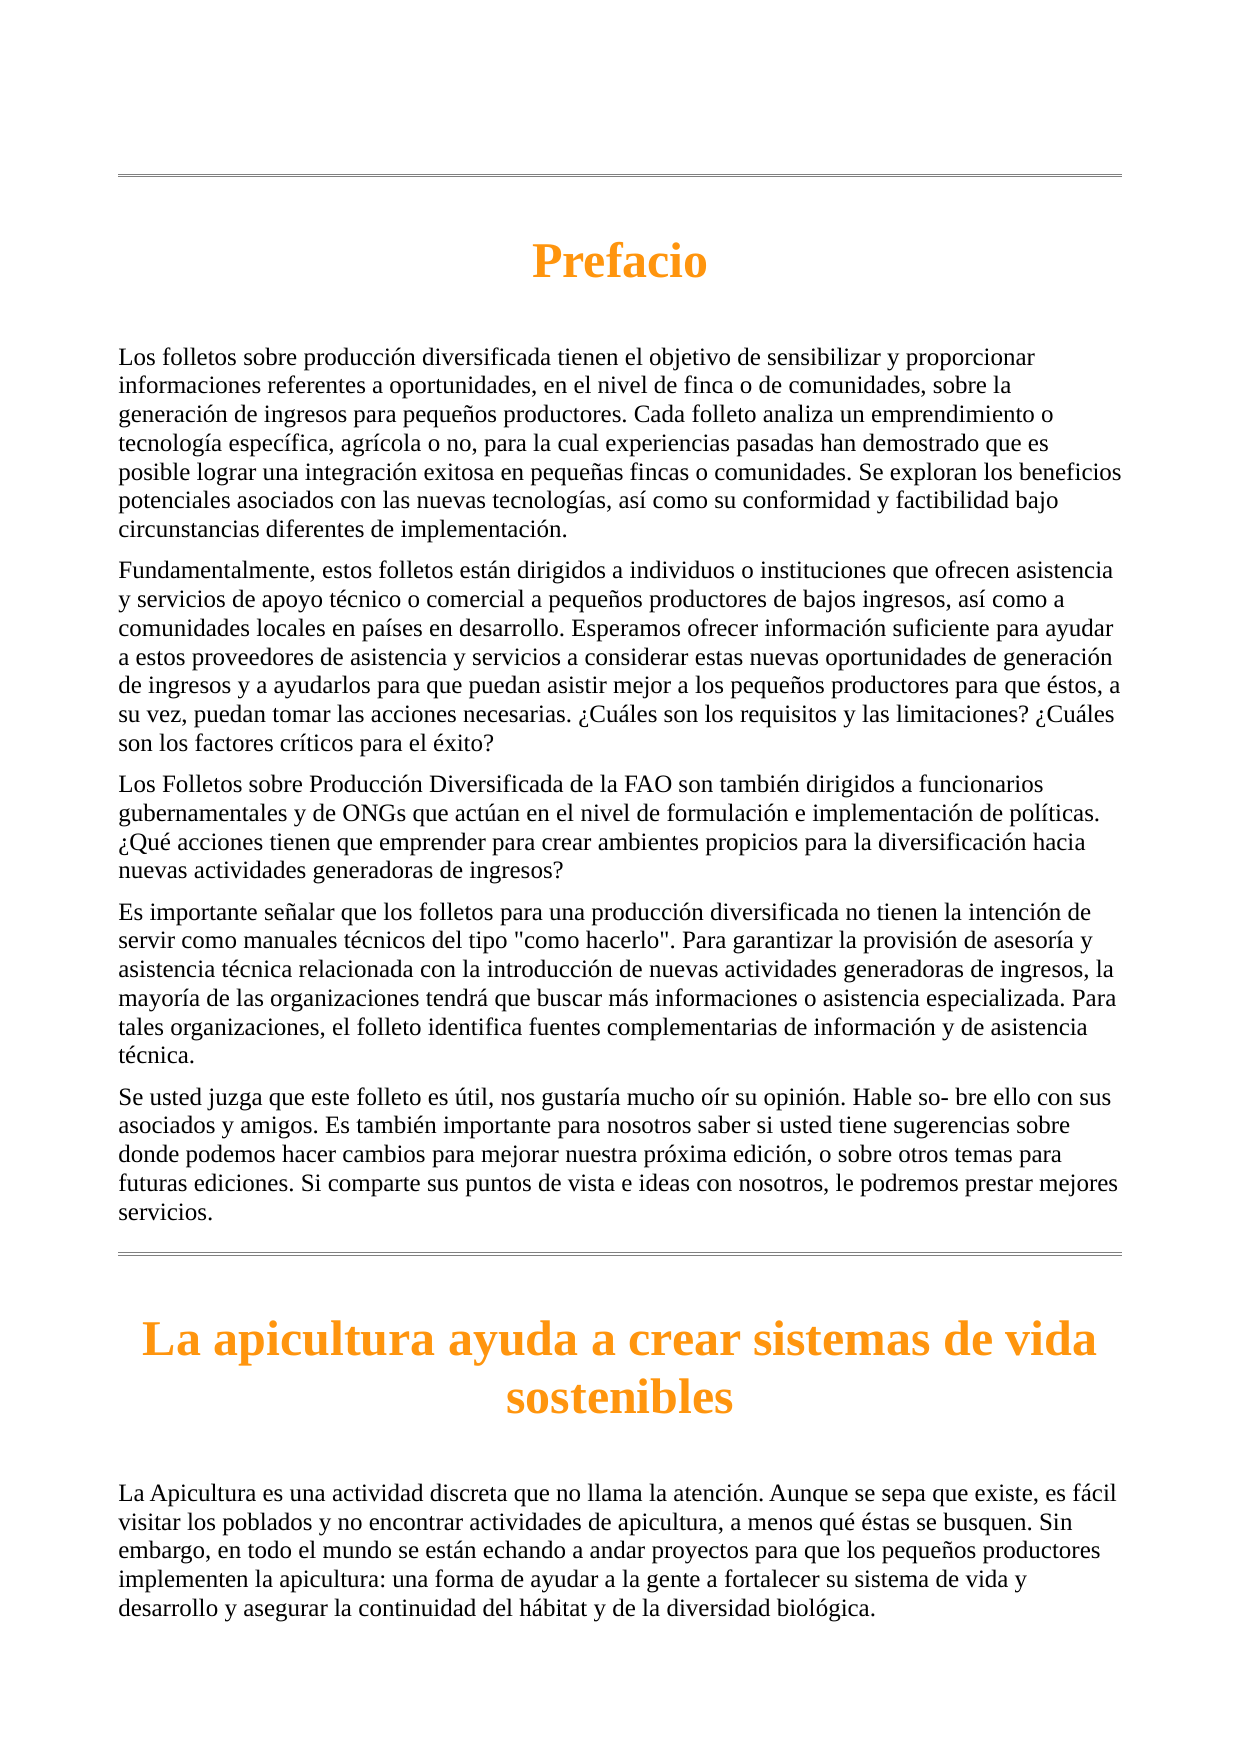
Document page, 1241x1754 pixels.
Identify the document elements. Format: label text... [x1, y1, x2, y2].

text Es importante señalar que los folletos para una producción diversificada no tienen la intención de servir como manuales técnicos del tipo "como hacerlo". Para garantizar la provisión de asesoría y asistencia técnica relacionada con la introducción de nuevas actividades generadoras de ingresos, la mayoría de las organizaciones tendrá que buscar más informaciones o asistencia especializada. Para tales organizaciones, el folleto identifica fuentes complementarias de información y de asistencia técnica. [118, 897, 1122, 1069]
text Los folletos sobre producción diversificada tienen el objetivo de sensibilizar y proporcionar informaciones referentes a oportunidades, en el nivel de finca o de comunidades, sobre la generación de ingresos para pequeños productores. Cada folleto analiza un emprendimiento o tecnología específica, agrícola o no, para la cual experiencias pasadas han demostrado que es posible lograr una integración exitosa en pequeñas fincas o comunidades. Se exploran los beneficios potenciales asociados con las nuevas tecnologías, así como su conformidad y factibilidad bajo circunstancias diferentes de implementación. [118, 342, 1122, 543]
text Se usted juzga que este folleto es útil, nos gustaría mucho oír su opinión. Hable so- bre ello con sus asociados y amigos. Es también importante para nosotros saber si usted tiene sugerencias sobre donde podemos hacer cambios para mejorar nuestra próxima edición, o sobre otros temas para futuras ediciones. Si comparte sus puntos de vista e ideas con nosotros, le podremos prestar mejores servicios. [118, 1082, 1122, 1226]
subtitle Prefacio [118, 231, 1122, 288]
text La Apicultura es una actividad discreta que no llama la atención. Aunque se sepa que existe, es fácil visitar los poblados y no encontrar actividades de apicultura, a menos qué éstas se busquen. Sin embargo, en todo el mundo se están echando a andar proyectos para que los pequeños productores implementen la apicultura: una forma de ayudar a la gente a fortalecer su sistema de vida y desarrollo y asegurar la continuidad del hábitat y de la diversidad biológica. [118, 1478, 1122, 1622]
subtitle La apicultura ayuda a crear sistemas de vida sostenibles [118, 1309, 1122, 1424]
text Los Folletos sobre Producción Diversificada de la FAO son también dirigidos a funcionarios gubernamentales y de ONGs que actúan en el nivel de formulación e implementación de políticas. ¿Qué acciones tienen que emprender para crear ambientes propicios para la diversificación hacia nuevas actividades generadoras de ingresos? [118, 769, 1122, 884]
text Fundamentalmente, estos folletos están dirigidos a individuos o instituciones que ofrecen asistencia y servicios de apoyo técnico o comercial a pequeños productores de bajos ingresos, así como a comunidades locales en países en desarrollo. Esperamos ofrecer información suficiente para ayudar a estos proveedores de asistencia y servicios a considerar estas nuevas oportunidades de generación de ingresos y a ayudarlos para que puedan asistir mejor a los pequeños productores para que éstos, a su vez, puedan tomar las acciones necesarias. ¿Cuáles son los requisitos y las limitaciones? ¿Cuáles son los factores críticos para el éxito? [118, 556, 1122, 757]
